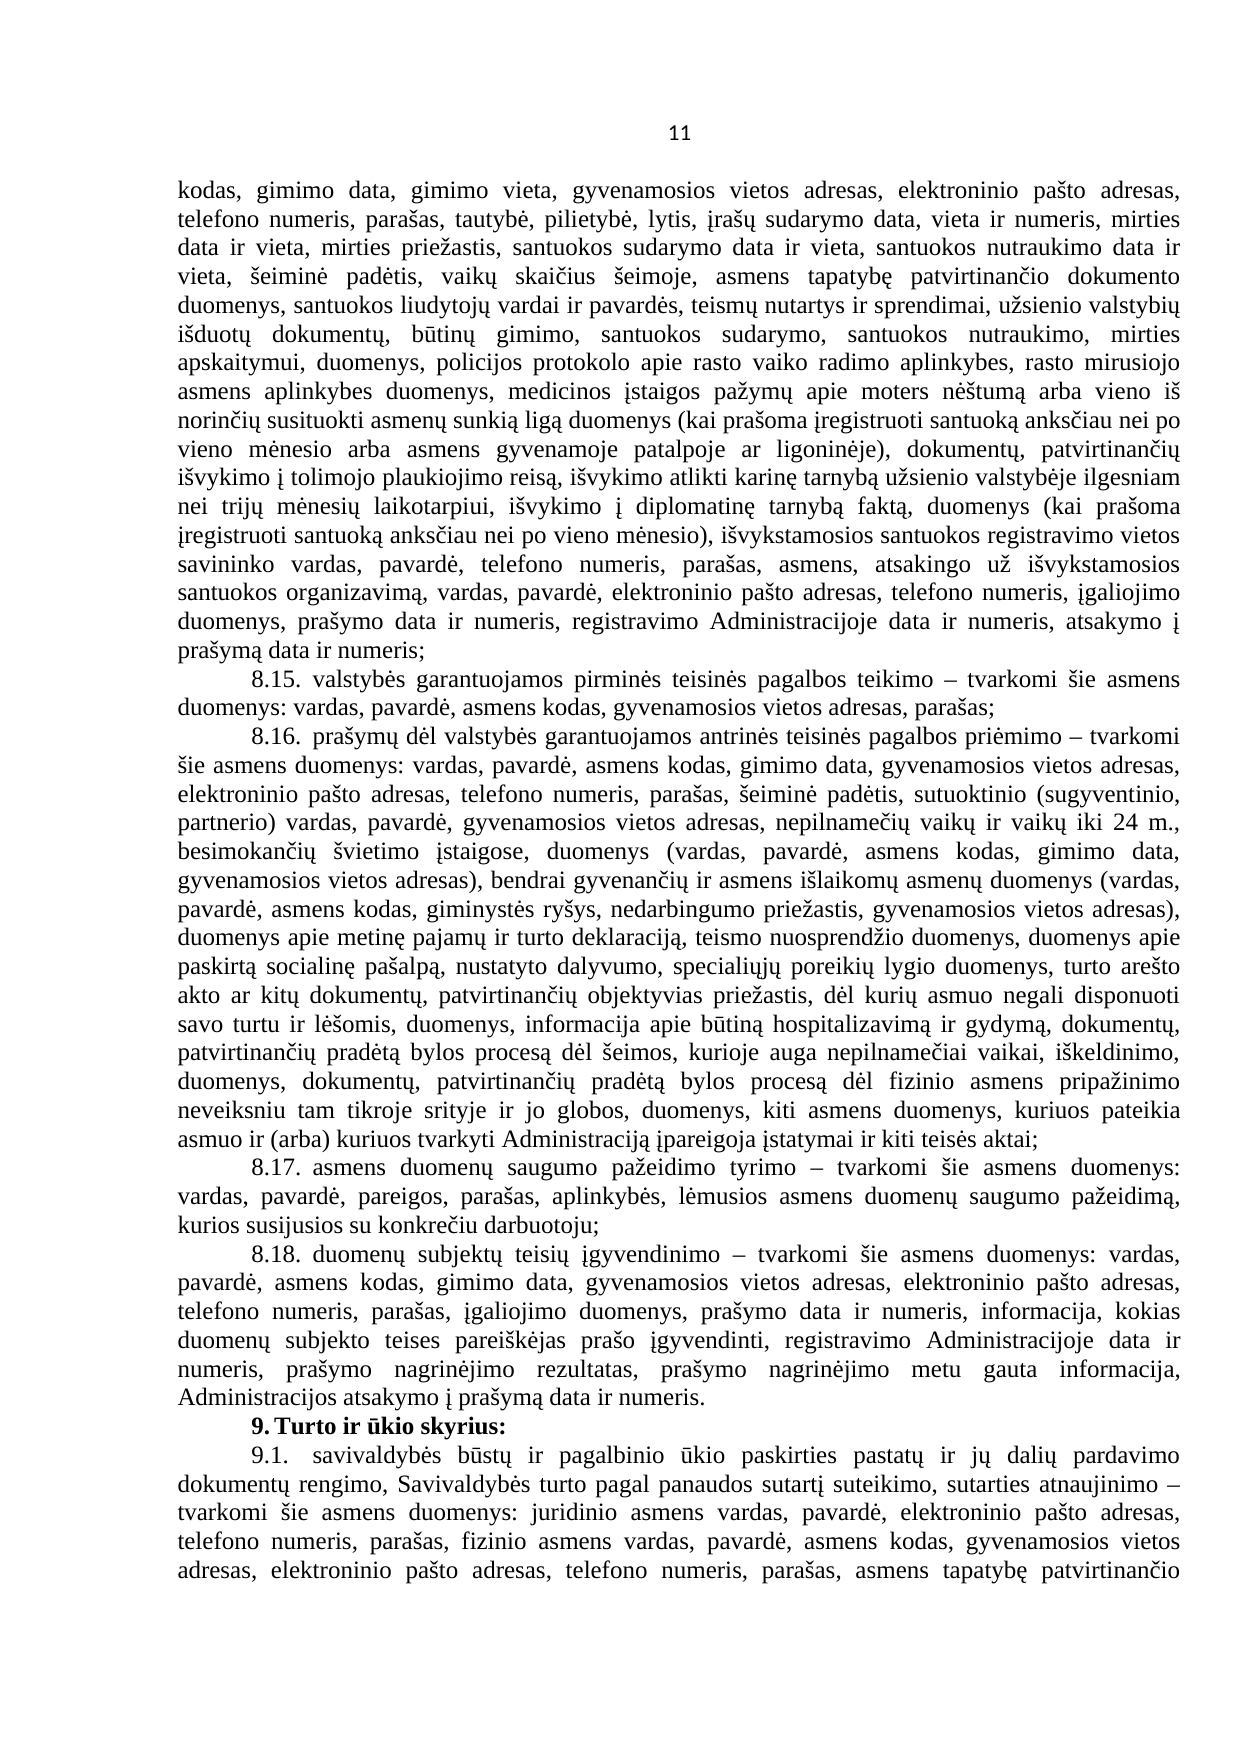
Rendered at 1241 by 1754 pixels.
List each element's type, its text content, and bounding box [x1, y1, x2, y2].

text 9. Turto ir ūkio skyrius: [251, 1411, 1181, 1440]
text 8.17. asmens duomenų saugumo pažeidimo tyrimo – tvarkomi šie asmens duomenys: vardas, pavardė, pareigos, parašas, aplinkybės, lėmusios asmens duomenų saugumo pažeidimą, kurios susijusios su konkrečiu darbuotoju; [177, 1152, 1181, 1239]
text 9.1. savivaldybės būstų ir pagalbinio ūkio paskirties pastatų ir jų dalių pardavimo dokumentų rengimo, Savivaldybės turto pagal panaudos sutartį suteikimo, sutarties atnaujinimo – tvarkomi šie asmens duomenys: juridinio asmens vardas, pavardė, elektroninio pašto adresas, telefono numeris, parašas, fizinio asmens vardas, pavardė, asmens kodas, gyvenamosios vietos adresas, elektroninio pašto adresas, telefono numeris, parašas, asmens tapatybę patvirtinančio [177, 1440, 1181, 1584]
text 8.18. duomenų subjektų teisių įgyvendinimo – tvarkomi šie asmens duomenys: vardas, pavardė, asmens kodas, gimimo data, gyvenamosios vietos adresas, elektroninio pašto adresas, telefono numeris, parašas, įgaliojimo duomenys, prašymo data ir numeris, informacija, kokias duomenų subjekto teises pareiškėjas prašo įgyvendinti, registravimo Administracijoje data ir numeris, prašymo nagrinėjimo rezultatas, prašymo nagrinėjimo metu gauta informacija, Administracijos atsakymo į prašymą data ir numeris. [177, 1239, 1181, 1411]
text 8.16. prašymų dėl valstybės garantuojamos antrinės teisinės pagalbos priėmimo – tvarkomi šie asmens duomenys: vardas, pavardė, asmens kodas, gimimo data, gyvenamosios vietos adresas, elektroninio pašto adresas, telefono numeris, parašas, šeiminė padėtis, sutuoktinio (sugyventinio, partnerio) vardas, pavardė, gyvenamosios vietos adresas, nepilnamečių vaikų ir vaikų iki 24 m., besimokančių švietimo įstaigose, duomenys (vardas, pavardė, asmens kodas, gimimo data, gyvenamosios vietos adresas), bendrai gyvenančių ir asmens išlaikomų asmenų duomenys (vardas, pavardė, asmens kodas, giminystės ryšys, nedarbingumo priežastis, gyvenamosios vietos adresas), duomenys apie metinę pajamų ir turto deklaraciją, teismo nuosprendžio duomenys, duomenys apie paskirtą socialinę pašalpą, nustatyto dalyvumo, specialiųjų poreikių lygio duomenys, turto arešto akto ar kitų dokumentų, patvirtinančių objektyvias priežastis, dėl kurių asmuo negali disponuoti savo turtu ir lėšomis, duomenys, informacija apie būtiną hospitalizavimą ir gydymą, dokumentų, patvirtinančių pradėtą bylos procesą dėl šeimos, kurioje auga nepilnamečiai vaikai, iškeldinimo, duomenys, dokumentų, patvirtinančių pradėtą bylos procesą dėl fizinio asmens pripažinimo neveiksniu tam tikroje srityje ir jo globos, duomenys, kiti asmens duomenys, kuriuos pateikia asmuo ir (arba) kuriuos tvarkyti Administraciją įpareigoja įstatymai ir kiti teisės aktai; [177, 721, 1181, 1152]
text kodas, gimimo data, gimimo vieta, gyvenamosios vietos adresas, elektroninio pašto adresas, telefono numeris, parašas, tautybė, pilietybė, lytis, įrašų sudarymo data, vieta ir numeris, mirties data ir vieta, mirties priežastis, santuokos sudarymo data ir vieta, santuokos nutraukimo data ir vieta, šeiminė padėtis, vaikų skaičius šeimoje, asmens tapatybę patvirtinančio dokumento duomenys, santuokos liudytojų vardai ir pavardės, teismų nutartys ir sprendimai, užsienio valstybių išduotų dokumentų, būtinų gimimo, santuokos sudarymo, santuokos nutraukimo, mirties apskaitymui, duomenys, policijos protokolo apie rasto vaiko radimo aplinkybes, rasto mirusiojo asmens aplinkybes duomenys, medicinos įstaigos pažymų apie moters nėštumą arba vieno iš norinčių susituokti asmenų sunkią ligą duomenys (kai prašoma įregistruoti santuoką anksčiau nei po vieno mėnesio arba asmens gyvenamoje patalpoje ar ligoninėje), dokumentų, patvirtinančių išvykimo į tolimojo plaukiojimo reisą, išvykimo atlikti karinę tarnybą užsienio valstybėje ilgesniam nei trijų mėnesių laikotarpiui, išvykimo į diplomatinę tarnybą faktą, duomenys (kai prašoma įregistruoti santuoką anksčiau nei po vieno mėnesio), išvykstamosios santuokos registravimo vietos savininko vardas, pavardė, telefono numeris, parašas, asmens, atsakingo už išvykstamosios santuokos organizavimą, vardas, pavardė, elektroninio pašto adresas, telefono numeris, įgaliojimo duomenys, prašymo data ir numeris, registravimo Administracijoje data ir numeris, atsakymo į prašymą data ir numeris; [177, 175, 1181, 664]
text 8.15. valstybės garantuojamos pirminės teisinės pagalbos teikimo – tvarkomi šie asmens duomenys: vardas, pavardė, asmens kodas, gyvenamosios vietos adresas, parašas; [177, 664, 1181, 721]
